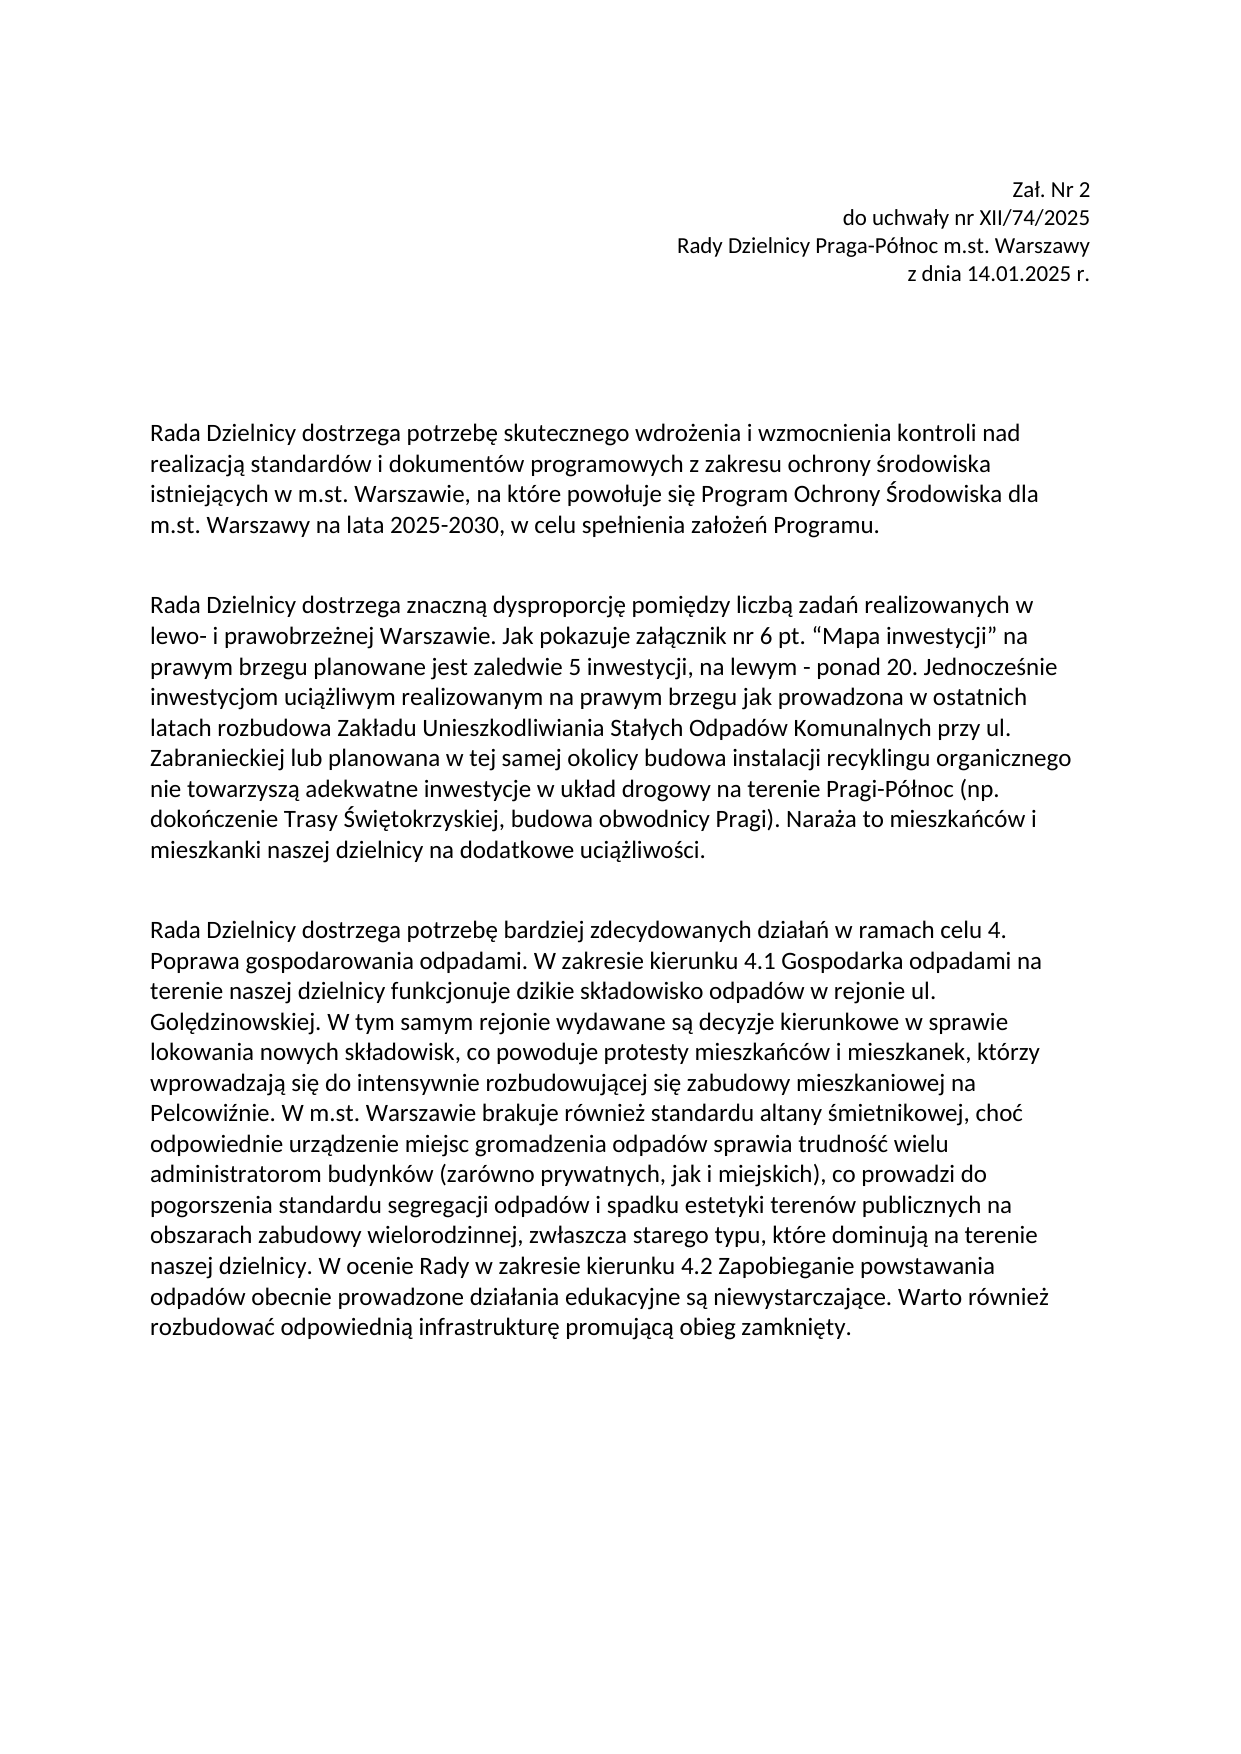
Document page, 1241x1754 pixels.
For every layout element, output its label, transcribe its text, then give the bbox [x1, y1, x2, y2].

text Rada Dzielnicy dostrzega potrzebę bardziej zdecydowanych działań w ramach celu 4. Poprawa gospodarowania odpadami. W zakresie kierunku 4.1 Gospodarka odpadami na terenie naszej dzielnicy funkcjonuje dzikie składowisko odpadów w rejonie ul. Golędzinowskiej. W tym samym rejonie wydawane są decyzje kierunkowe w sprawie lokowania nowych składowisk, co powoduje protesty mieszkańców i mieszkanek, którzy wprowadzają się do intensywnie rozbudowującej się zabudowy mieszkaniowej na Pelcowiźnie. W m.st. Warszawie brakuje również standardu altany śmietnikowej, choć odpowiednie urządzenie miejsc gromadzenia odpadów sprawia trudność wielu administratorom budynków (zarówno prywatnych, jak i miejskich), co prowadzi do pogorszenia standardu segregacji odpadów i spadku estetyki terenów publicznych na obszarach zabudowy wielorodzinnej, zwłaszcza starego typu, które dominują na terenie naszej dzielnicy. W ocenie Rady w zakresie kierunku 4.2 Zapobieganie powstawania odpadów obecnie prowadzone działania edukacyjne są niewystarczające. Warto również rozbudować odpowiednią infrastrukturę promującą obieg zamknięty. [150, 914, 1090, 1342]
text Rada Dzielnicy dostrzega potrzebę skutecznego wdrożenia i wzmocnienia kontroli nad realizacją standardów i dokumentów programowych z zakresu ochrony środowiska istniejących w m.st. Warszawie, na które powołuje się Program Ochrony Środowiska dla m.st. Warszawy na lata 2025-2030, w celu spełnienia założeń Programu. [150, 418, 1090, 540]
text Zał. Nr 2 do uchwały nr XII/74/2025 Rady Dzielnicy Praga-Północ m.st. Warszawy z dnia 14.01.2025 r. [150, 175, 1090, 287]
text Rada Dzielnicy dostrzega znaczną dysproporcję pomiędzy liczbą zadań realizowanych w lewo- i prawobrzeżnej Warszawie. Jak pokazuje załącznik nr 6 pt. “Mapa inwestycji” na prawym brzegu planowane jest zaledwie 5 inwestycji, na lewym - ponad 20. Jednocześnie inwestycjom uciążliwym realizowanym na prawym brzegu jak prowadzona w ostatnich latach rozbudowa Zakładu Unieszkodliwiania Stałych Odpadów Komunalnych przy ul. Zabranieckiej lub planowana w tej samej okolicy budowa instalacji recyklingu organicznego nie towarzyszą adekwatne inwestycje w układ drogowy na terenie Pragi-Północ (np. dokończenie Trasy Świętokrzyskiej, budowa obwodnicy Pragi). Naraża to mieszkańców i mieszkanki naszej dzielnicy na dodatkowe uciążliwości. [150, 590, 1090, 864]
